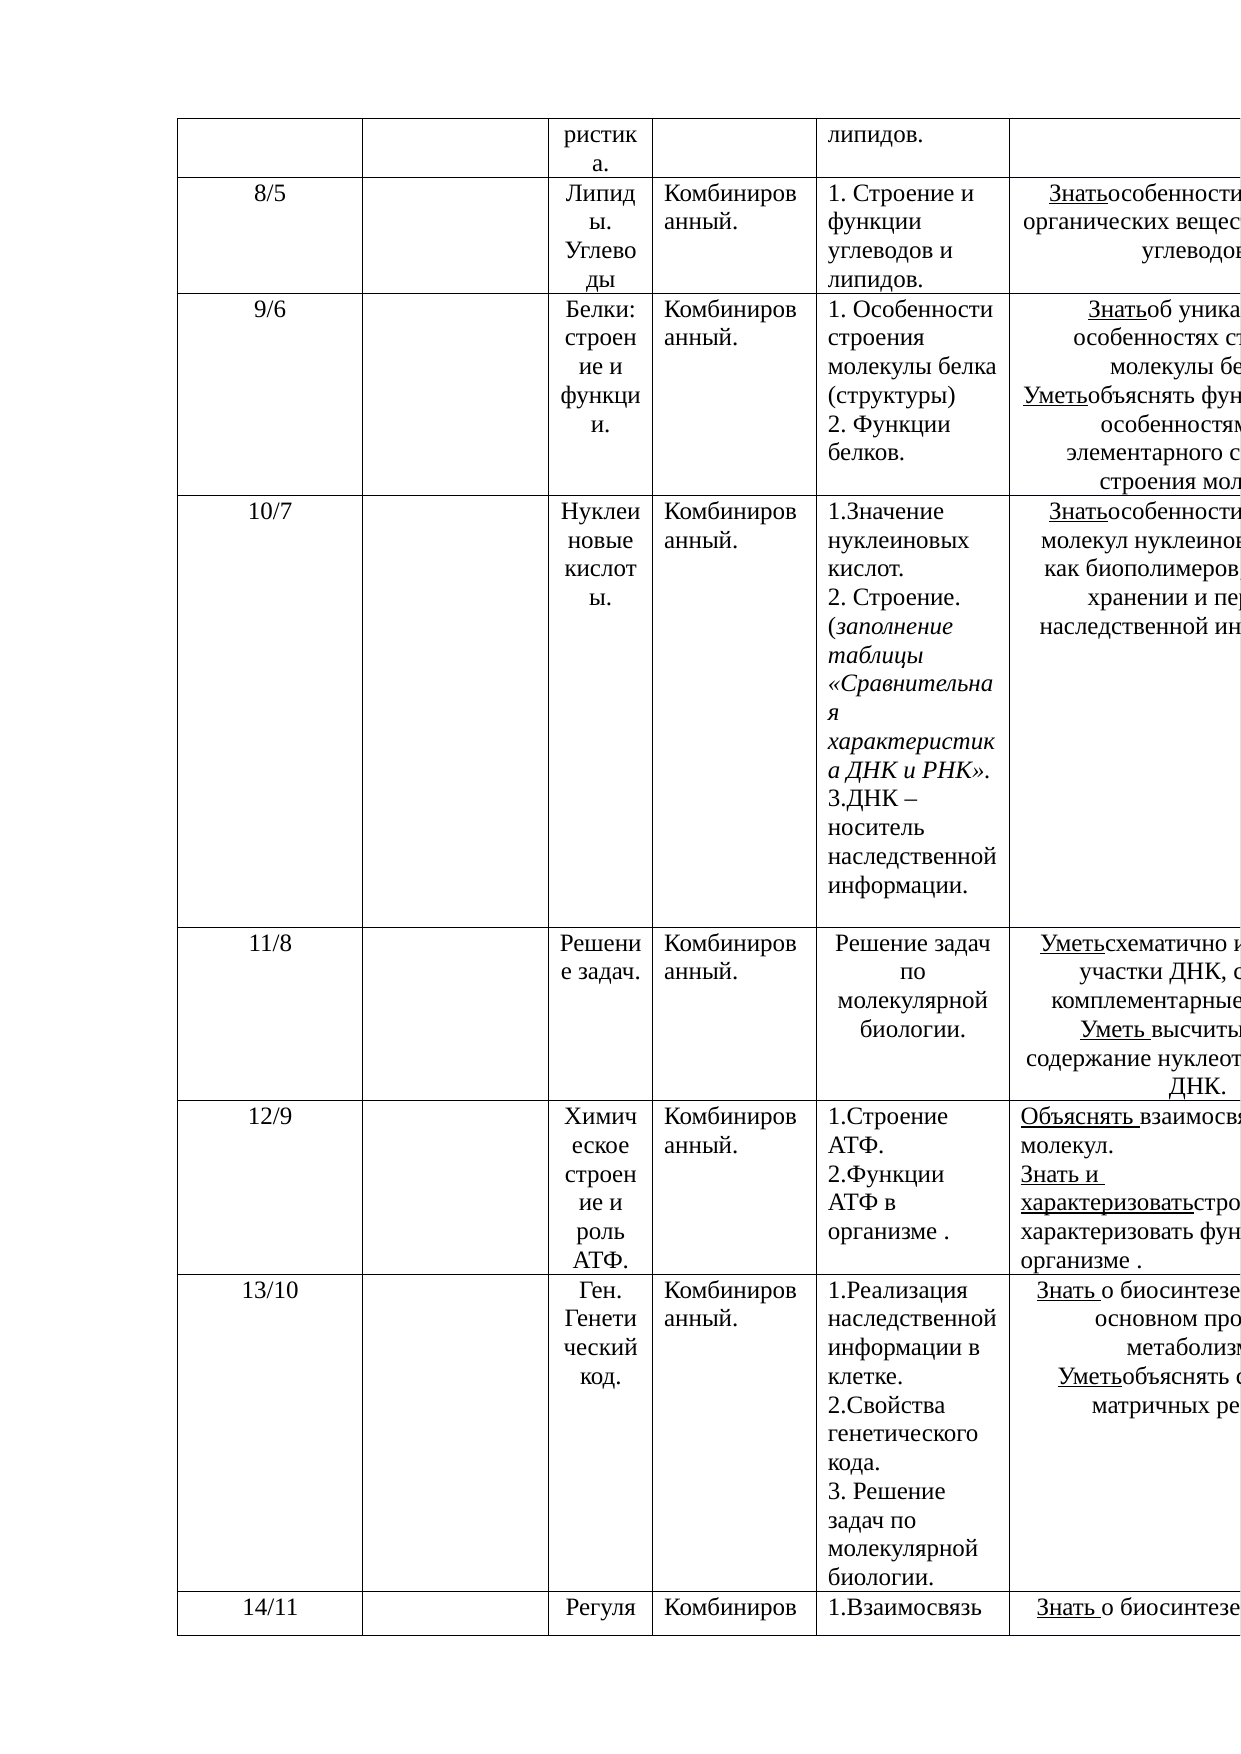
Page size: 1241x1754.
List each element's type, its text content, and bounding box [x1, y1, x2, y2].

table_cell [363, 1275, 548, 1591]
table_cell 1. Особенности строения молекулы белка (структуры) 2. Функции белков. [817, 294, 1009, 495]
table_cell 9/6 [178, 294, 362, 495]
table_cell 1.Реализация наследственной информации в клетке. 2.Свойства генетического кода. 3. Решение задач по молекулярной биологии. [817, 1275, 1009, 1591]
table_cell Нуклеиновые кислоты. [549, 496, 652, 927]
table_cell [363, 1101, 548, 1274]
table_cell [363, 294, 548, 495]
table_cell Знатьособенности строения молекул нуклеиновых кислот как биополимеров; их роль в хранении и передаче наследственной информации; [1010, 496, 1240, 927]
table_cell 1.Взаимосвязь [817, 1592, 1009, 1635]
table_cell 13/10 [178, 1275, 362, 1591]
table_cell [363, 119, 548, 177]
table_cell Комбинированный. [653, 496, 816, 927]
table_cell Комбинированный. [653, 294, 816, 495]
table_cell [363, 496, 548, 927]
table_cell Комбинированный. [653, 1101, 816, 1274]
table_cell Химическое строение и роль АТФ. [549, 1101, 652, 1274]
table_cell 11/8 [178, 928, 362, 1100]
table_cell [653, 119, 816, 177]
table_cell Знать о биосинтезе белков как основном процессе метаболизма. . [1010, 1592, 1240, 1635]
table_cell 1. Строение и функции углеводов и липидов. [817, 178, 1009, 293]
table_cell Знать о биосинтезе белков как основном процессе метаболизма. Уметьобъяснять сущность матричных реакций [1010, 1275, 1240, 1591]
table_cell Липиды. Углеводы [549, 178, 652, 293]
table_cell 10/7 [178, 496, 362, 927]
table_cell Ген. Генетический код. [549, 1275, 652, 1591]
table_cell Комбинированный. [653, 178, 816, 293]
table_cell Знатьособенности строения органических веществ; липидов, углеводов; Уметь устанавливать взаимосвязь между строением и функциями органических веществ. [1010, 119, 1240, 177]
table_cell [178, 119, 362, 177]
table_cell [363, 178, 548, 293]
table_cell 14/11 [178, 1592, 362, 1635]
table_cell Знатьособенности строения органических веществ; липидов, углеводов; [1010, 178, 1240, 293]
table_cell Комбинированный. [653, 928, 816, 1100]
table_cell 1.Строение АТФ. 2.Функции АТФ в организме . [817, 1101, 1009, 1274]
table_cell Регуля [549, 1592, 652, 1635]
table_cell Комбинированный. [653, 1275, 816, 1591]
table_cell Решение задач по молекулярной биологии. [817, 928, 1009, 1100]
table_cell Комбиниров [653, 1592, 816, 1635]
table_cell Белки: строение и функции. [549, 294, 652, 495]
table_cell [363, 928, 548, 1100]
table_cell Решение задач. [549, 928, 652, 1100]
table_cell ристика. [549, 119, 652, 177]
table_cell [363, 1592, 548, 1635]
table_cell Знатьоб уникальных особенностях строения молекулы белка; Уметьобъяснять функции белков особенностями их элементарного состава и строения молекул. [1010, 294, 1240, 495]
table_cell 1.Значение нуклеиновых кислот. 2. Строение. (заполнение таблицы «Сравнительная характеристика ДНК и РНК». 3.ДНК – носитель наследственной информации. [817, 496, 1009, 927]
table_cell 12/9 [178, 1101, 362, 1274]
table_cell 8/5 [178, 178, 362, 293]
table_cell Уметьсхематично изображать участки ДНК, строить комплементарные данному. Уметь высчитывать % содержание нуклеотидов, длину ДНК. [1010, 928, 1240, 1100]
table_cell Объяснять взаимосвязь строения молекул. Знать и характеризоватьстроение АТФ, характеризовать функции АТФ в организме . [1010, 1101, 1240, 1274]
table_cell липидов. [817, 119, 1009, 177]
